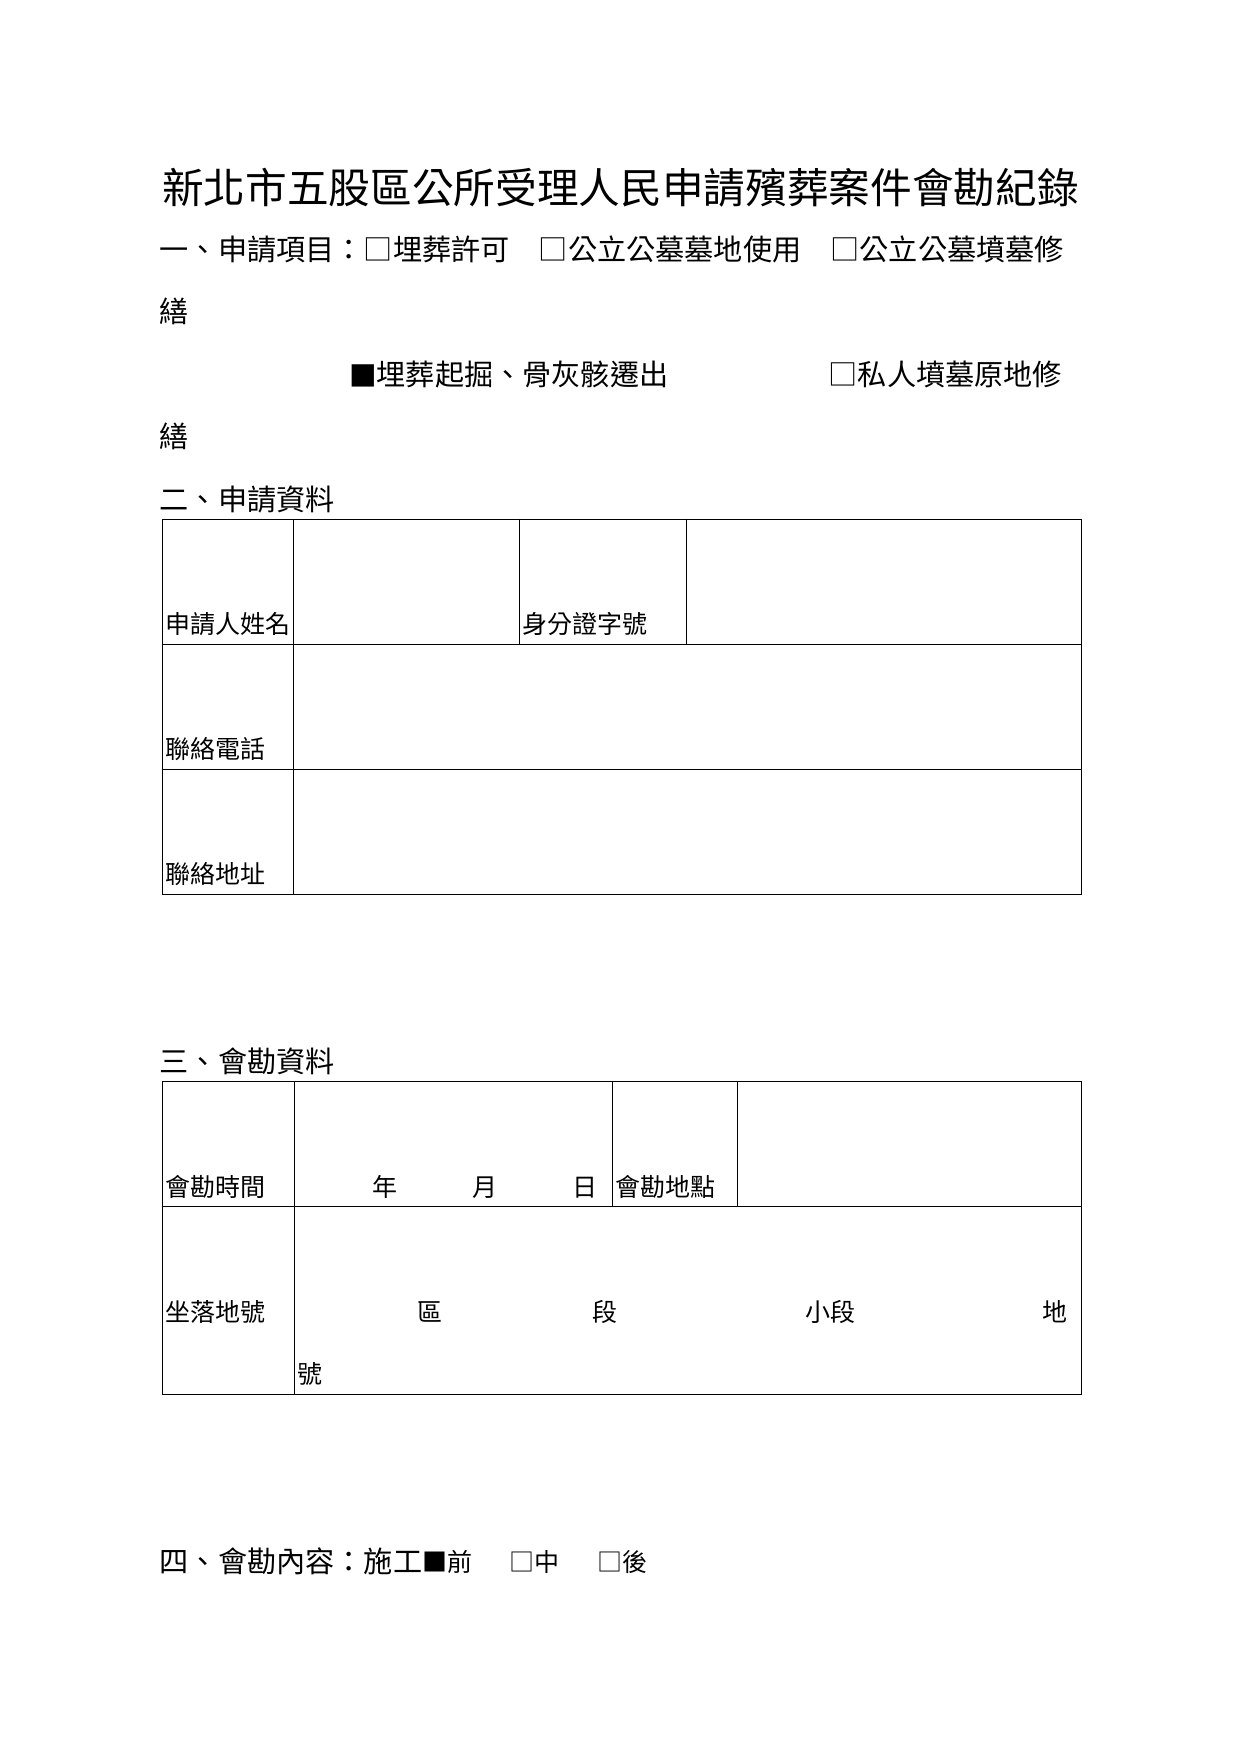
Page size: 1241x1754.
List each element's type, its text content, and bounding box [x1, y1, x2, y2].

table_header 會勘時間 [163, 1082, 294, 1206]
table_header 身分證字號 [520, 520, 686, 643]
table_cell [294, 770, 1081, 893]
table_header 會勘地點 [613, 1082, 737, 1206]
table_header 年 月 日 [295, 1082, 612, 1206]
table_header 申請人姓名 [163, 520, 293, 643]
table_header [738, 1082, 1081, 1206]
table_cell 聯絡電話 [163, 645, 293, 768]
table_header [687, 520, 1081, 643]
text 一、申請項目：□埋葬許可 □公立公墓墓地使用 □公立公墓墳墓修繕 [159, 206, 1081, 331]
text ■埋葬起掘、骨灰骸遷出 □私人墳墓原地修繕 [159, 331, 1081, 456]
table_cell 聯絡地址 [163, 770, 293, 893]
table_cell 坐落地號 [163, 1207, 294, 1393]
table_header [294, 520, 519, 643]
table_cell 區 段 小段 地號 [295, 1207, 1081, 1393]
text 四、會勘內容：施工■前 □中 □後 [159, 1518, 1081, 1581]
text 新北市五股區公所受理人民申請殯葬案件會勘紀錄 [159, 143, 1081, 206]
text 二、申請資料 [159, 456, 1081, 518]
text 三、會勘資料 [159, 1018, 1081, 1081]
table_cell [294, 645, 1081, 768]
